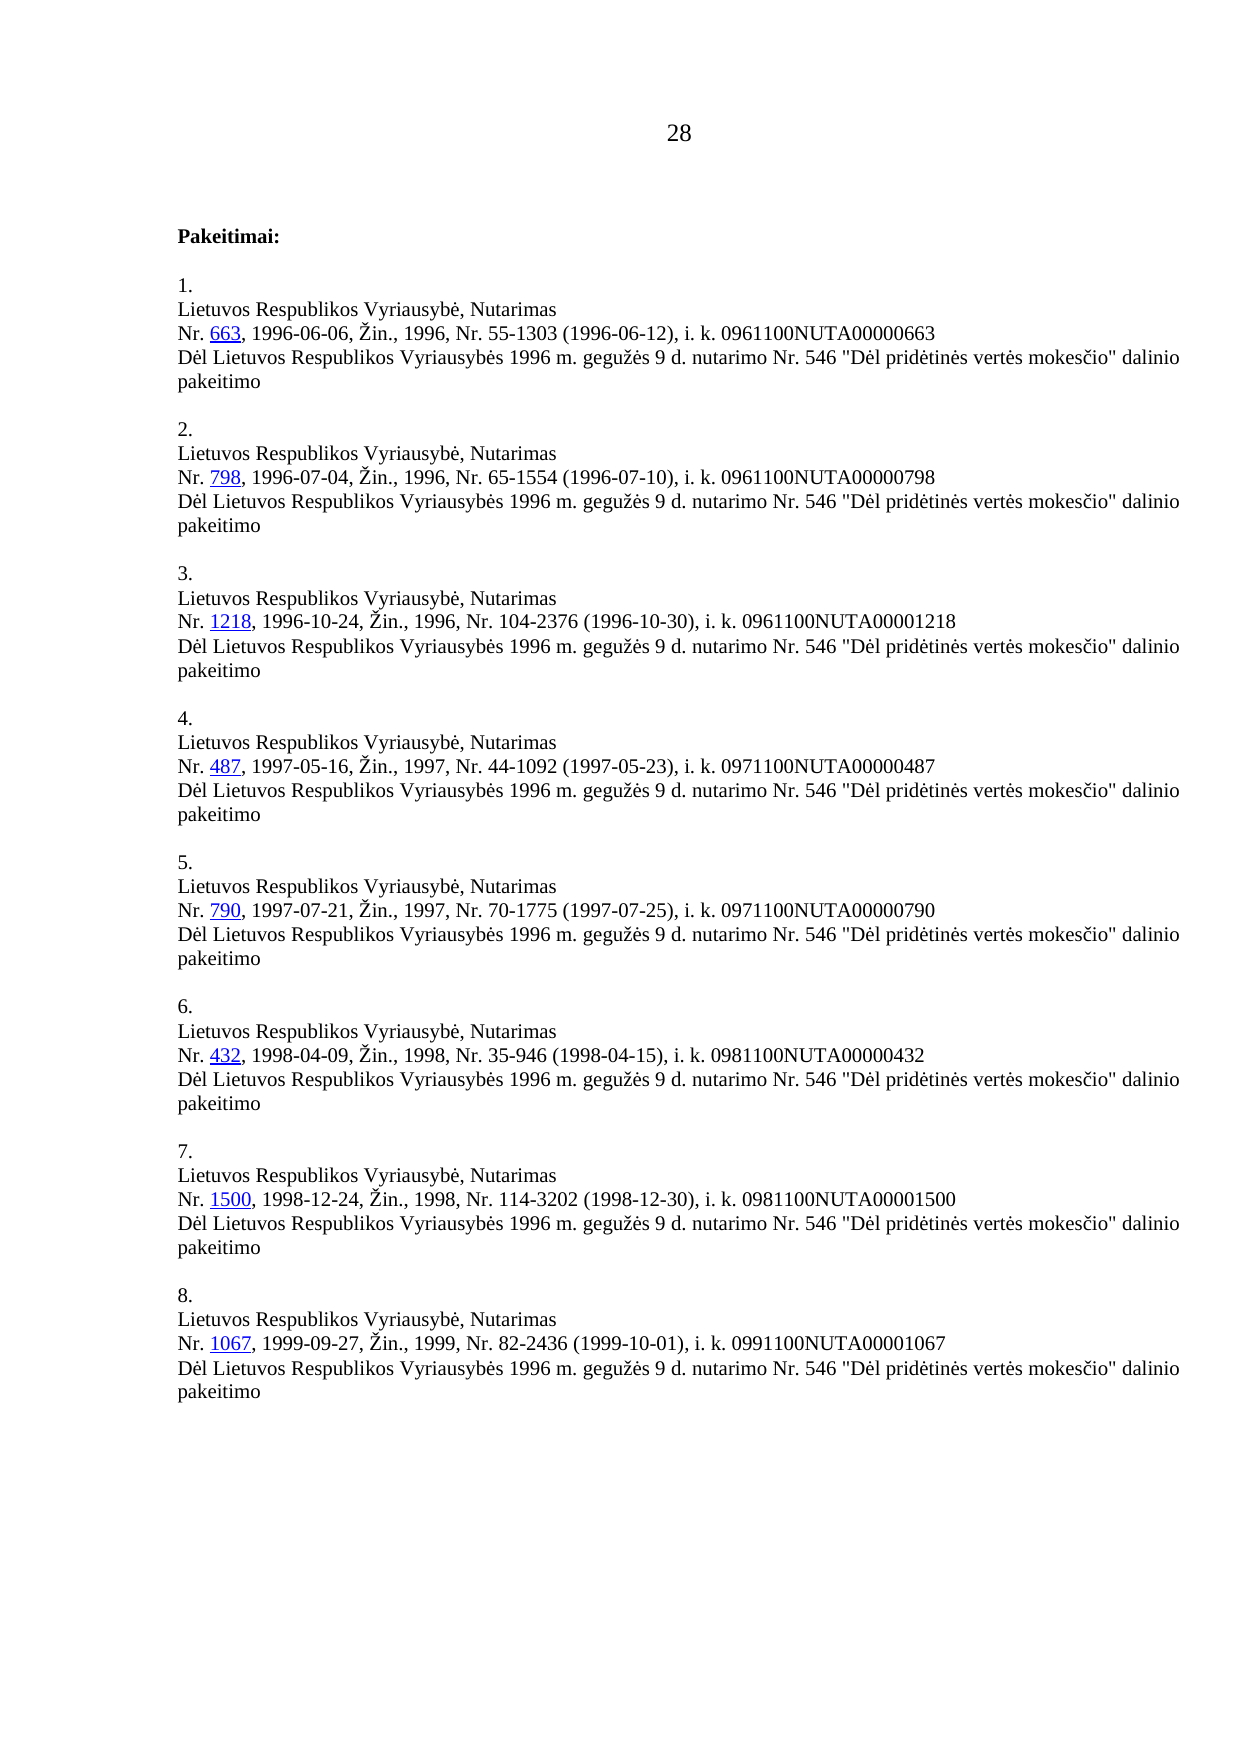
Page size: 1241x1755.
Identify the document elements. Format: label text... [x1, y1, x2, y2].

text Nr. 1218, 1996-10-24, Žin., 1996, Nr. 104-2376 (1996-10-30), i. k. 0961100NUTA00001218 [177, 609, 1181, 633]
text 2. [177, 417, 1181, 441]
text 8. [177, 1283, 1181, 1307]
text 3. [177, 561, 1181, 585]
text Dėl Lietuvos Respublikos Vyriausybės 1996 m. gegužės 9 d. nutarimo Nr. 546 "Dėl pridėtinės vertės mokesčio" dalinio pakeitimo [177, 633, 1181, 682]
text Nr. 1500, 1998-12-24, Žin., 1998, Nr. 114-3202 (1998-12-30), i. k. 0981100NUTA00001500 [177, 1187, 1181, 1211]
text Dėl Lietuvos Respublikos Vyriausybės 1996 m. gegužės 9 d. nutarimo Nr. 546 "Dėl pridėtinės vertės mokesčio" dalinio pakeitimo [177, 345, 1181, 393]
text 1. [177, 273, 1181, 297]
text Lietuvos Respublikos Vyriausybė, Nutarimas [177, 297, 1181, 321]
text Dėl Lietuvos Respublikos Vyriausybės 1996 m. gegužės 9 d. nutarimo Nr. 546 "Dėl pridėtinės vertės mokesčio" dalinio pakeitimo [177, 489, 1181, 537]
text Lietuvos Respublikos Vyriausybė, Nutarimas [177, 730, 1181, 754]
text Nr. 790, 1997-07-21, Žin., 1997, Nr. 70-1775 (1997-07-25), i. k. 0971100NUTA00000790 [177, 898, 1181, 922]
text Lietuvos Respublikos Vyriausybė, Nutarimas [177, 1018, 1181, 1043]
text Nr. 798, 1996-07-04, Žin., 1996, Nr. 65-1554 (1996-07-10), i. k. 0961100NUTA00000798 [177, 465, 1181, 489]
text Dėl Lietuvos Respublikos Vyriausybės 1996 m. gegužės 9 d. nutarimo Nr. 546 "Dėl pridėtinės vertės mokesčio" dalinio pakeitimo [177, 1355, 1181, 1403]
text Lietuvos Respublikos Vyriausybė, Nutarimas [177, 1307, 1181, 1331]
text Nr. 432, 1998-04-09, Žin., 1998, Nr. 35-946 (1998-04-15), i. k. 0981100NUTA00000432 [177, 1043, 1181, 1067]
text Pakeitimai: [177, 224, 1181, 248]
text Nr. 487, 1997-05-16, Žin., 1997, Nr. 44-1092 (1997-05-23), i. k. 0971100NUTA00000487 [177, 754, 1181, 778]
text Nr. 663, 1996-06-06, Žin., 1996, Nr. 55-1303 (1996-06-12), i. k. 0961100NUTA00000663 [177, 321, 1181, 345]
text Lietuvos Respublikos Vyriausybė, Nutarimas [177, 585, 1181, 609]
text Lietuvos Respublikos Vyriausybė, Nutarimas [177, 441, 1181, 465]
text Dėl Lietuvos Respublikos Vyriausybės 1996 m. gegužės 9 d. nutarimo Nr. 546 "Dėl pridėtinės vertės mokesčio" dalinio pakeitimo [177, 922, 1181, 970]
text 7. [177, 1139, 1181, 1163]
text Dėl Lietuvos Respublikos Vyriausybės 1996 m. gegužės 9 d. nutarimo Nr. 546 "Dėl pridėtinės vertės mokesčio" dalinio pakeitimo [177, 1067, 1181, 1115]
text Dėl Lietuvos Respublikos Vyriausybės 1996 m. gegužės 9 d. nutarimo Nr. 546 "Dėl pridėtinės vertės mokesčio" dalinio pakeitimo [177, 1211, 1181, 1259]
text 5. [177, 850, 1181, 874]
text Dėl Lietuvos Respublikos Vyriausybės 1996 m. gegužės 9 d. nutarimo Nr. 546 "Dėl pridėtinės vertės mokesčio" dalinio pakeitimo [177, 778, 1181, 826]
text 6. [177, 994, 1181, 1018]
text 4. [177, 706, 1181, 730]
text Lietuvos Respublikos Vyriausybė, Nutarimas [177, 1163, 1181, 1187]
text Lietuvos Respublikos Vyriausybė, Nutarimas [177, 874, 1181, 898]
text Nr. 1067, 1999-09-27, Žin., 1999, Nr. 82-2436 (1999-10-01), i. k. 0991100NUTA00001067 [177, 1331, 1181, 1355]
